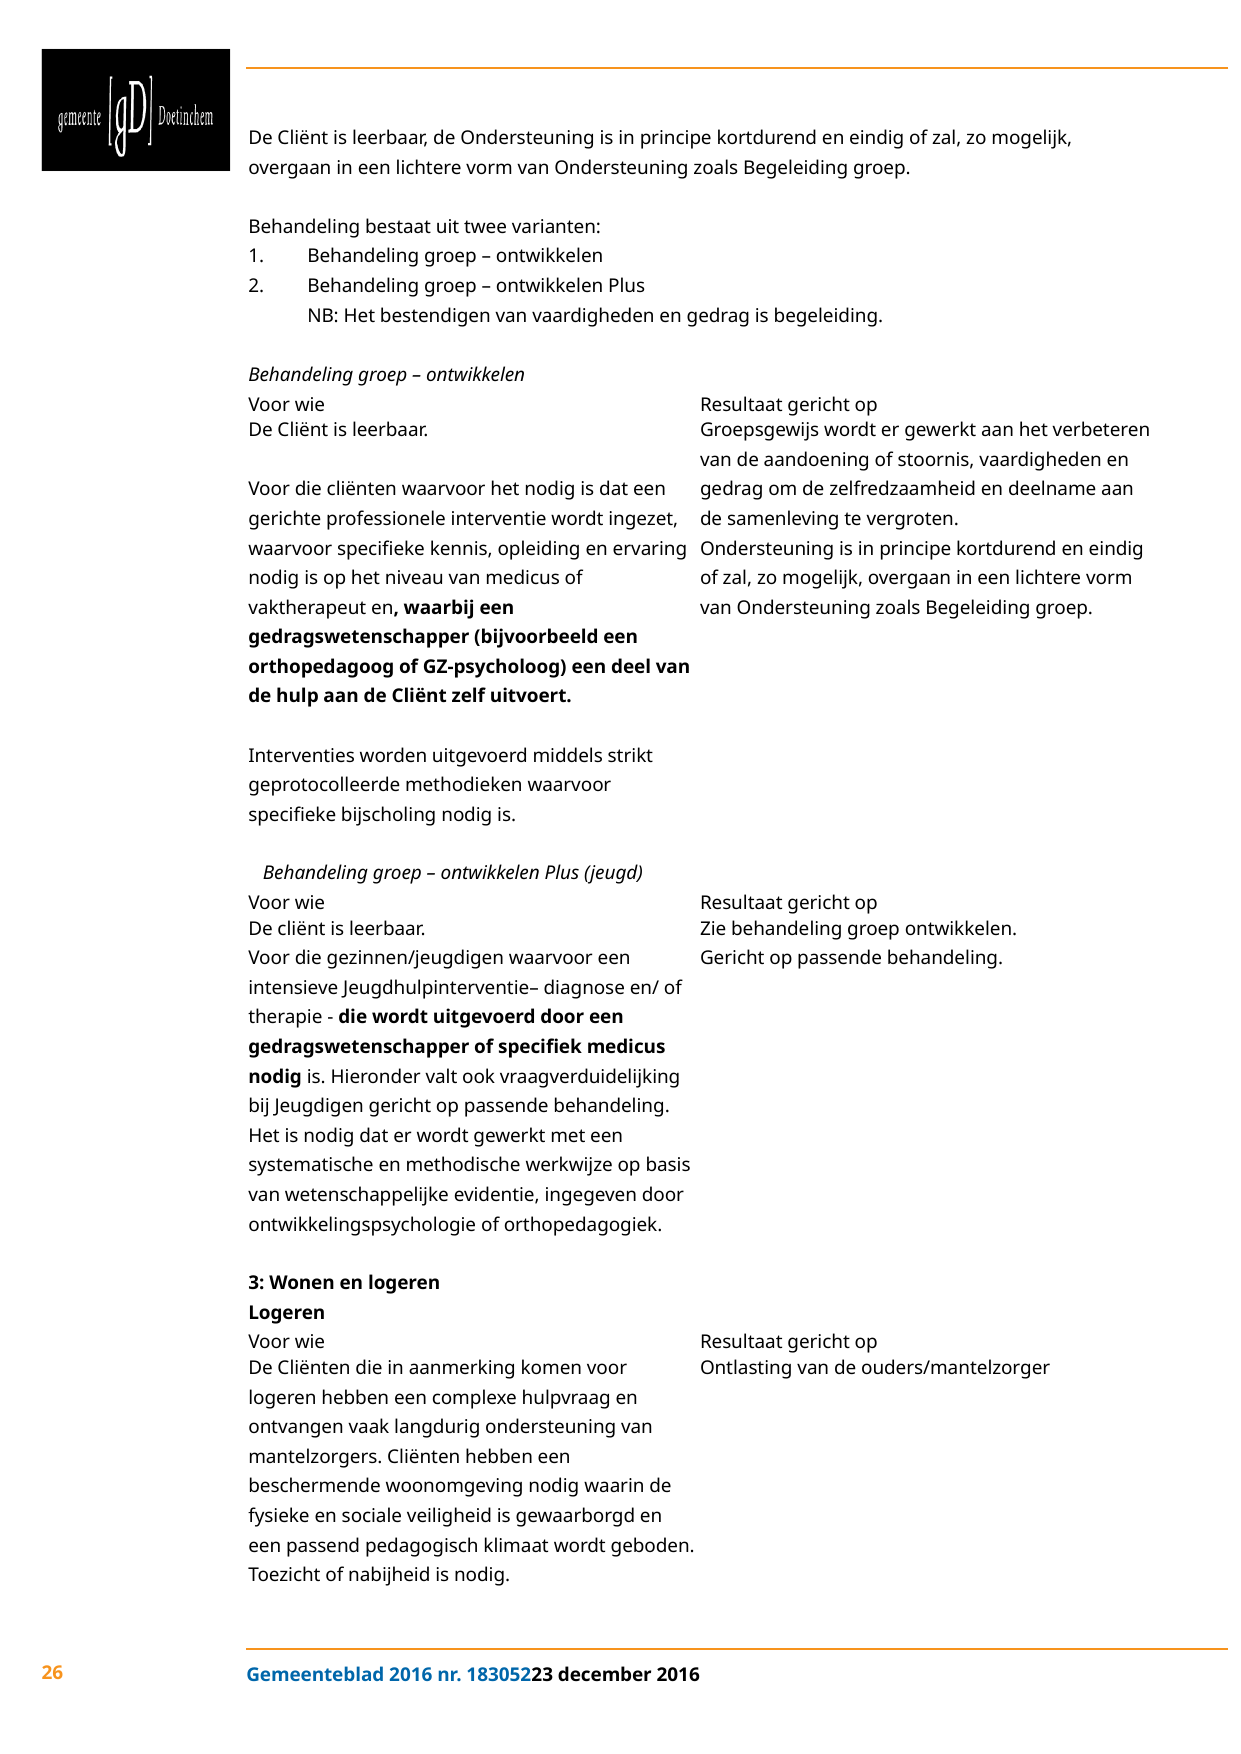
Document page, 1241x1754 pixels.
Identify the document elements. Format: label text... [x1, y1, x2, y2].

table_header Voor wie [248, 889, 700, 915]
text Behandeling groep – ontwikkelen [248, 361, 1152, 387]
list Behandeling groep – ontwikkelen [248, 243, 1152, 268]
table_header Voor wie [248, 391, 700, 416]
table_header Resultaat gericht op [700, 889, 1152, 915]
table_cell De Cliënt is leerbaar. Voor die cliënten waarvoor het nodig is dat een gerichte professionele interventie wordt ingezet, waarvoor specifieke kennis, opleiding en ervaring nodig is op het niveau van medicus of vaktherapeut en, waarbij een gedragswetenschapper (bijvoorbeeld een orthopedagoog of GZ-psycholoog) een deel van de hulp aan de Cliënt zelf uitvoert. Interventies worden uitgevoerd middels strikt geprotocolleerde methodieken waarvoor specifieke bijscholing nodig is. [248, 416, 700, 856]
table_cell Ontlasting van de ouders/mantelzorger [700, 1354, 1152, 1587]
table_cell Zie behandeling groep ontwikkelen. Gericht op passende behandeling. [700, 915, 1152, 1237]
text Behandeling bestaat uit twee varianten: [248, 213, 1152, 239]
list Behandeling groep – ontwikkelen Plus [248, 272, 1152, 298]
text De Cliënt is leerbaar, de Ondersteuning is in principe kortdurend en eindig of zal, zo mogelijk, overgaan in een lichtere vorm van Ondersteuning zoals Begeleiding groep. [248, 124, 1152, 180]
text Logeren [248, 1299, 1152, 1325]
table_header Voor wie [248, 1329, 700, 1354]
table_header Resultaat gericht op [700, 1329, 1152, 1354]
text Behandeling groep – ontwikkelen Plus (jeugd) [248, 859, 1152, 885]
text 3: Wonen en logeren [248, 1269, 1152, 1295]
table_cell De Cliënten die in aanmerking komen voor logeren hebben een complexe hulpvraag en ontvangen vaak langdurig ondersteuning van mantelzorgers. Cliënten hebben een beschermende woonomgeving nodig waarin de fysieke en sociale veiligheid is gewaarborgd en een passend pedagogisch klimaat wordt geboden. Toezicht of nabijheid is nodig. [248, 1354, 700, 1587]
table_header Resultaat gericht op [700, 391, 1152, 416]
picture [41, 47, 231, 172]
list NB: Het bestendigen van vaardigheden en gedrag is begeleiding. [248, 302, 1152, 328]
table_cell Groepsgewijs wordt er gewerkt aan het verbeteren van de aandoening of stoornis, vaardigheden en gedrag om de zelfredzaamheid en deelname aan de samenleving te vergroten. Ondersteuning is in principe kortdurend en eindig of zal, zo mogelijk, overgaan in een lichtere vorm van Ondersteuning zoals Begeleiding groep. [700, 416, 1152, 856]
table_cell De cliënt is leerbaar. Voor die gezinnen/jeugdigen waarvoor een intensieve Jeugdhulpinterventie– diagnose en/ of therapie - die wordt uitgevoerd door een gedragswetenschapper of specifiek medicus nodig is. Hieronder valt ook vraagverduidelijking bij Jeugdigen gericht op passende behandeling. Het is nodig dat er wordt gewerkt met een systematische en methodische werkwijze op basis van wetenschappelijke evidentie, ingegeven door ontwikkelingspsychologie of orthopedagogiek. [248, 915, 700, 1237]
